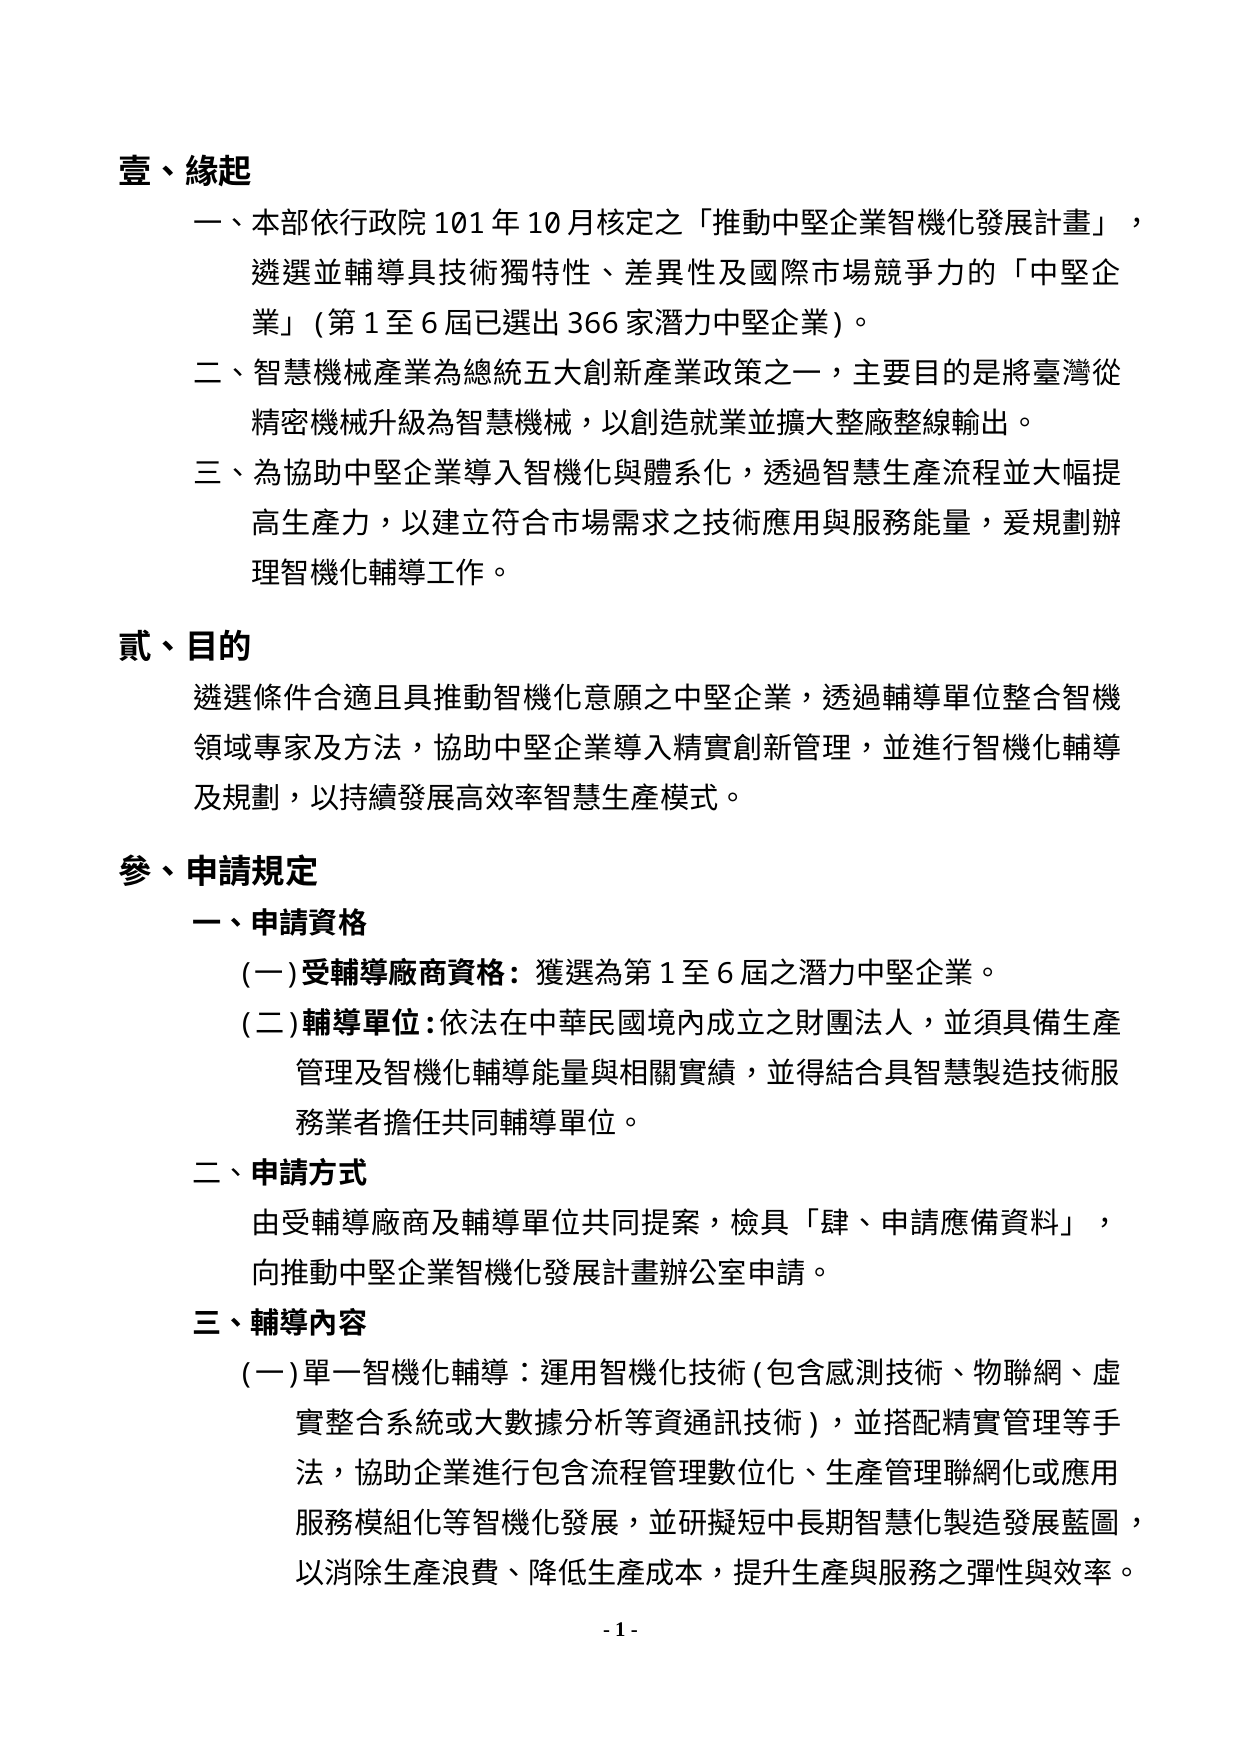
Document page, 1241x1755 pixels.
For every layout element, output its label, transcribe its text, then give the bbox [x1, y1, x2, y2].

text (一)單一智機化輔導：運用智機化技術(包含感測技術、物聯網、虛實整合系統或大數據分析等資通訊技術)，並搭配精實管理等手法，協助企業進行包含流程管理數位化、生產管理聯網化或應用服務模組化等智機化發展，並研擬短中長期智慧化製造發展藍圖，以消除生產浪費、降低生產成本，提升生產與服務之彈性與效率。 [237, 1343, 1122, 1593]
subtitle 貳、目的 [118, 618, 1122, 668]
text 一、本部依行政院101年10月核定之「推動中堅企業智機化發展計畫」，遴選並輔導具技術獨特性、差異性及國際市場競爭力的「中堅企業」(第1至6屆已選出366家潛力中堅企業)。 [193, 193, 1122, 343]
text 由受輔導廠商及輔導單位共同提案，檢具「肆、申請應備資料」，向推動中堅企業智機化發展計畫辦公室申請。 [251, 1193, 1122, 1293]
text 二、智慧機械產業為總統五大創新產業政策之一，主要目的是將臺灣從精密機械升級為智慧機械，以創造就業並擴大整廠整線輸出。 [193, 343, 1122, 443]
text 三、為協助中堅企業導入智機化與體系化，透過智慧生產流程並大幅提高生產力，以建立符合市場需求之技術應用與服務能量，爰規劃辦理智機化輔導工作。 [193, 443, 1122, 593]
text 遴選條件合適且具推動智機化意願之中堅企業，透過輔導單位整合智機領域專家及方法，協助中堅企業導入精實創新管理，並進行智機化輔導及規劃，以持續發展高效率智慧生產模式。 [193, 668, 1122, 818]
text (一)受輔導廠商資格: 獲選為第1至6屆之潛力中堅企業。 [237, 943, 1122, 993]
text 二、申請方式 [192, 1143, 1122, 1193]
text (二)輔導單位:依法在中華民國境內成立之財團法人，並須具備生產管理及智機化輔導能量與相關實績，並得結合具智慧製造技術服務業者擔任共同輔導單位。 [237, 993, 1122, 1143]
text 三、輔導內容 [192, 1293, 1122, 1343]
text 一、申請資格 [192, 893, 1122, 943]
subtitle 參、申請規定 [118, 843, 1122, 893]
subtitle 壹、緣起 [118, 143, 1122, 193]
